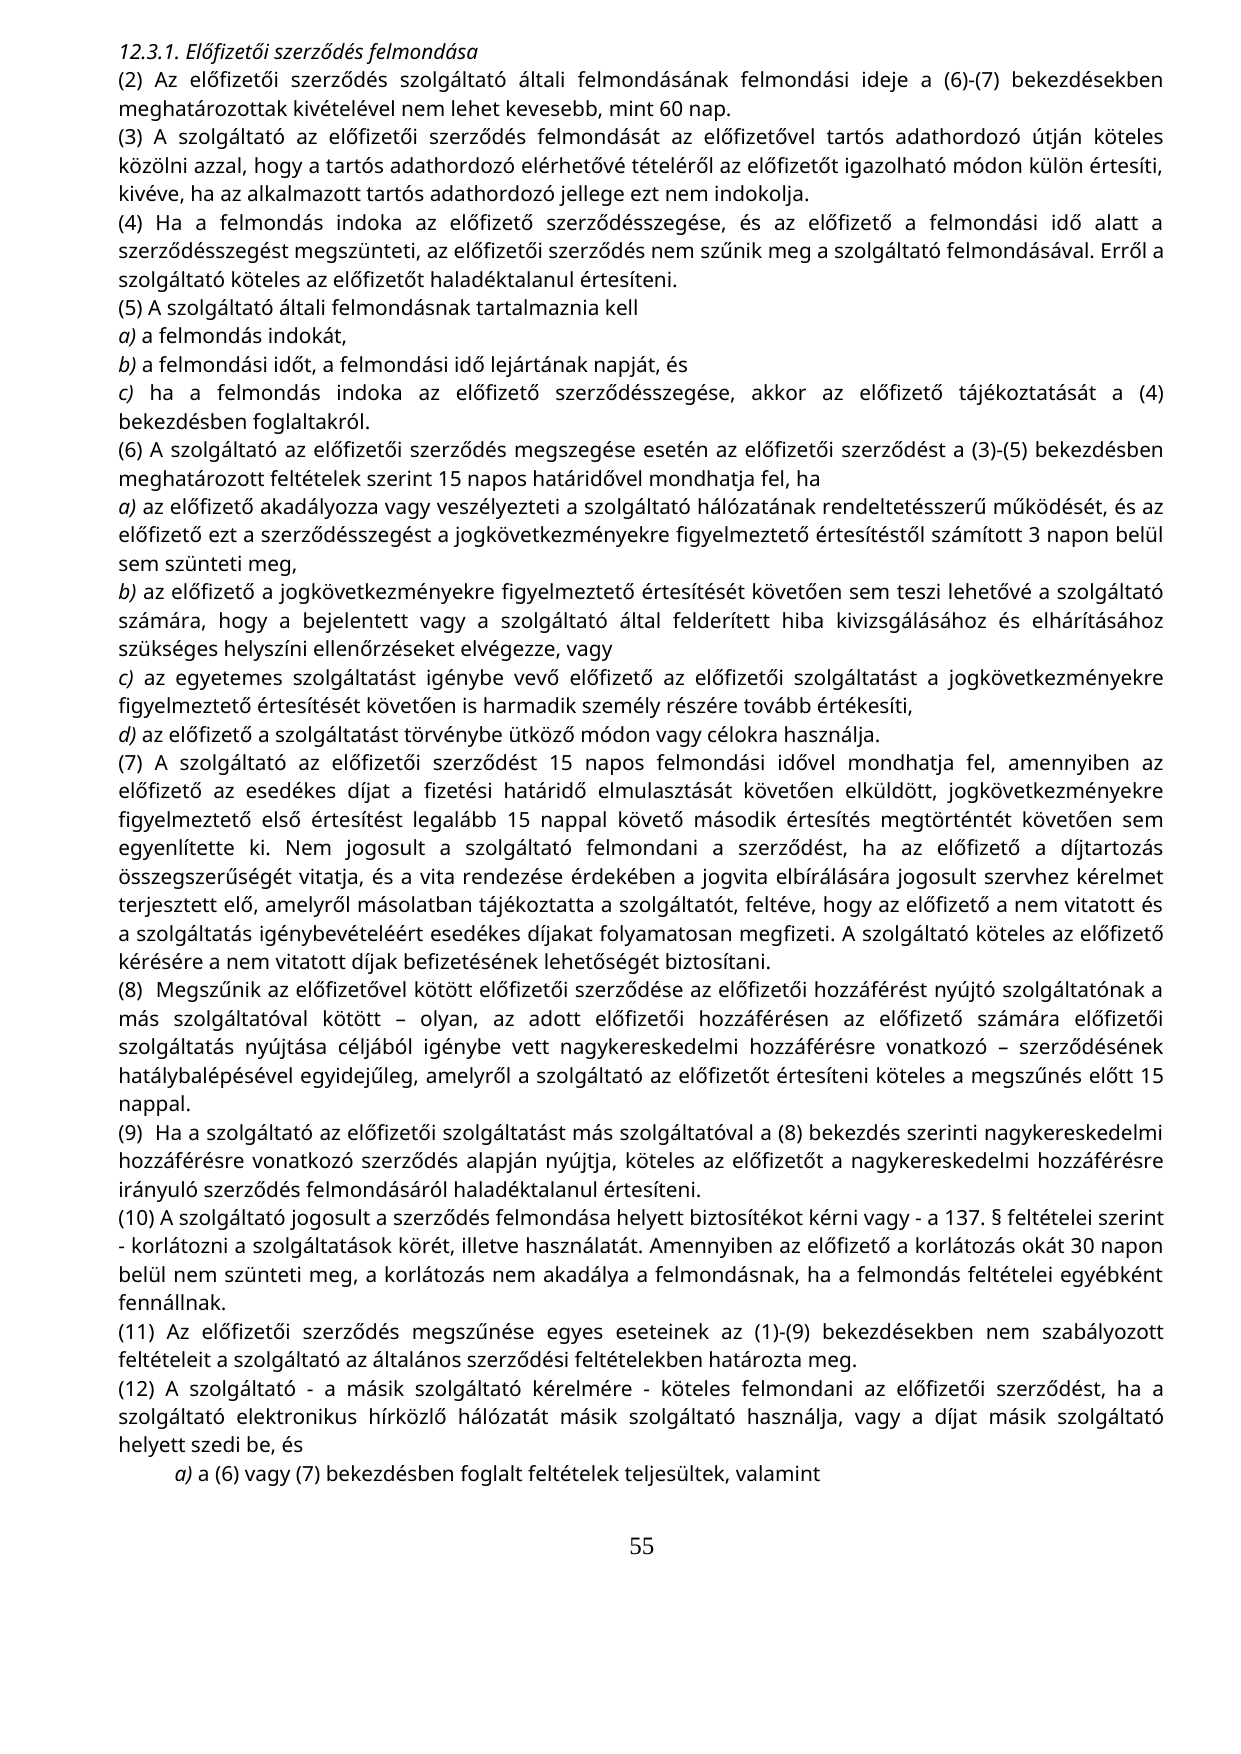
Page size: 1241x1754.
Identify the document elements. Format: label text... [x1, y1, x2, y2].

text a) a felmondás indokát, [118, 322, 1165, 350]
text c) ha a felmondás indoka az előfizető szerződésszegése, akkor az előfizető tájékoztatását a (4) bekezdésben foglaltakról. [118, 378, 1165, 435]
text (12) A szolgáltató - a másik szolgáltató kérelmére - köteles felmondani az előfizetői szerződést, ha a szolgáltató elektronikus hírközlő hálózatát másik szolgáltató használja, vagy a díjat másik szolgáltató helyett szedi be, és [118, 1374, 1165, 1459]
text a) a (6) vagy (7) bekezdésben foglalt feltételek teljesültek, valamint [174, 1459, 1165, 1487]
text b) az előfizető a jogkövetkezményekre figyelmeztető értesítését követően sem teszi lehetővé a szolgáltató számára, hogy a bejelentett vagy a szolgáltató által felderített hiba kivizsgálásához és elhárításához szükséges helyszíni ellenőrzéseket elvégezze, vagy [118, 577, 1165, 663]
text (11) Az előfizetői szerződés megszűnése egyes eseteinek az (1)-(9) bekezdésekben nem szabályozott feltételeit a szolgáltató az általános szerződési feltételekben határozta meg. [118, 1317, 1165, 1374]
text (10) A szolgáltató jogosult a szerződés felmondása helyett biztosítékot kérni vagy - a 137. § feltételei szerint - korlátozni a szolgáltatások körét, illetve használatát. Amennyiben az előfizető a korlátozás okát 30 napon belül nem szünteti meg, a korlátozás nem akadálya a felmondásnak, ha a felmondás feltételei egyébként fennállnak. [118, 1203, 1165, 1317]
text (5) A szolgáltató általi felmondásnak tartalmaznia kell [118, 293, 1165, 322]
text c) az egyetemes szolgáltatást igénybe vevő előfizető az előfizetői szolgáltatást a jogkövetkezményekre figyelmeztető értesítését követően is harmadik személy részére tovább értékesíti, [118, 663, 1165, 720]
text (9) Ha a szolgáltató az előfizetői szolgáltatást más szolgáltatóval a (8) bekezdés szerinti nagykereskedelmi hozzáférésre vonatkozó szerződés alapján nyújtja, köteles az előfizetőt a nagykereskedelmi hozzáférésre irányuló szerződés felmondásáról haladéktalanul értesíteni. [118, 1118, 1165, 1203]
text b) a felmondási időt, a felmondási idő lejártának napját, és [118, 350, 1165, 378]
text 12.3.1. Előfizetői szerződés felmondása [118, 37, 1165, 66]
text (7) A szolgáltató az előfizetői szerződést 15 napos felmondási idővel mondhatja fel, amennyiben az előfizető az esedékes díjat a fizetési határidő elmulasztását követően elküldött, jogkövetkezményekre figyelmeztető első értesítést legalább 15 nappal követő második értesítés megtörténtét követően sem egyenlítette ki. Nem jogosult a szolgáltató felmondani a szerződést, ha az előfizető a díjtartozás összegszerűségét vitatja, és a vita rendezése érdekében a jogvita elbírálására jogosult szervhez kérelmet terjesztett elő, amelyről másolatban tájékoztatta a szolgáltatót, feltéve, hogy az előfizető a nem vitatott és a szolgáltatás igénybevételéért esedékes díjakat folyamatosan megfizeti. A szolgáltató köteles az előfizető kérésére a nem vitatott díjak befizetésének lehetőségét biztosítani. [118, 748, 1165, 976]
text d) az előfizető a szolgáltatást törvénybe ütköző módon vagy célokra használja. [118, 720, 1165, 748]
text (4) Ha a felmondás indoka az előfizető szerződésszegése, és az előfizető a felmondási idő alatt a szerződésszegést megszünteti, az előfizetői szerződés nem szűnik meg a szolgáltató felmondásával. Erről a szolgáltató köteles az előfizetőt haladéktalanul értesíteni. [118, 208, 1165, 293]
text (8) Megszűnik az előfizetővel kötött előfizetői szerződése az előfizetői hozzáférést nyújtó szolgáltatónak a más szolgáltatóval kötött – olyan, az adott előfizetői hozzáférésen az előfizető számára előfizetői szolgáltatás nyújtása céljából igénybe vett nagykereskedelmi hozzáférésre vonatkozó – szerződésének hatálybalépésével egyidejűleg, amelyről a szolgáltató az előfizetőt értesíteni köteles a megszűnés előtt 15 nappal. [118, 976, 1165, 1118]
text (2) Az előfizetői szerződés szolgáltató általi felmondásának felmondási ideje a (6)-(7) bekezdésekben meghatározottak kivételével nem lehet kevesebb, mint 60 nap. [118, 66, 1165, 122]
text (3) A szolgáltató az előfizetői szerződés felmondását az előfizetővel tartós adathordozó útján köteles közölni azzal, hogy a tartós adathordozó elérhetővé tételéről az előfizetőt igazolható módon külön értesíti, kivéve, ha az alkalmazott tartós adathordozó jellege ezt nem indokolja. [118, 122, 1165, 208]
text (6) A szolgáltató az előfizetői szerződés megszegése esetén az előfizetői szerződést a (3)-(5) bekezdésben meghatározott feltételek szerint 15 napos határidővel mondhatja fel, ha [118, 435, 1165, 492]
text a) az előfizető akadályozza vagy veszélyezteti a szolgáltató hálózatának rendeltetésszerű működését, és az előfizető ezt a szerződésszegést a jogkövetkezményekre figyelmeztető értesítéstől számított 3 napon belül sem szünteti meg, [118, 492, 1165, 577]
